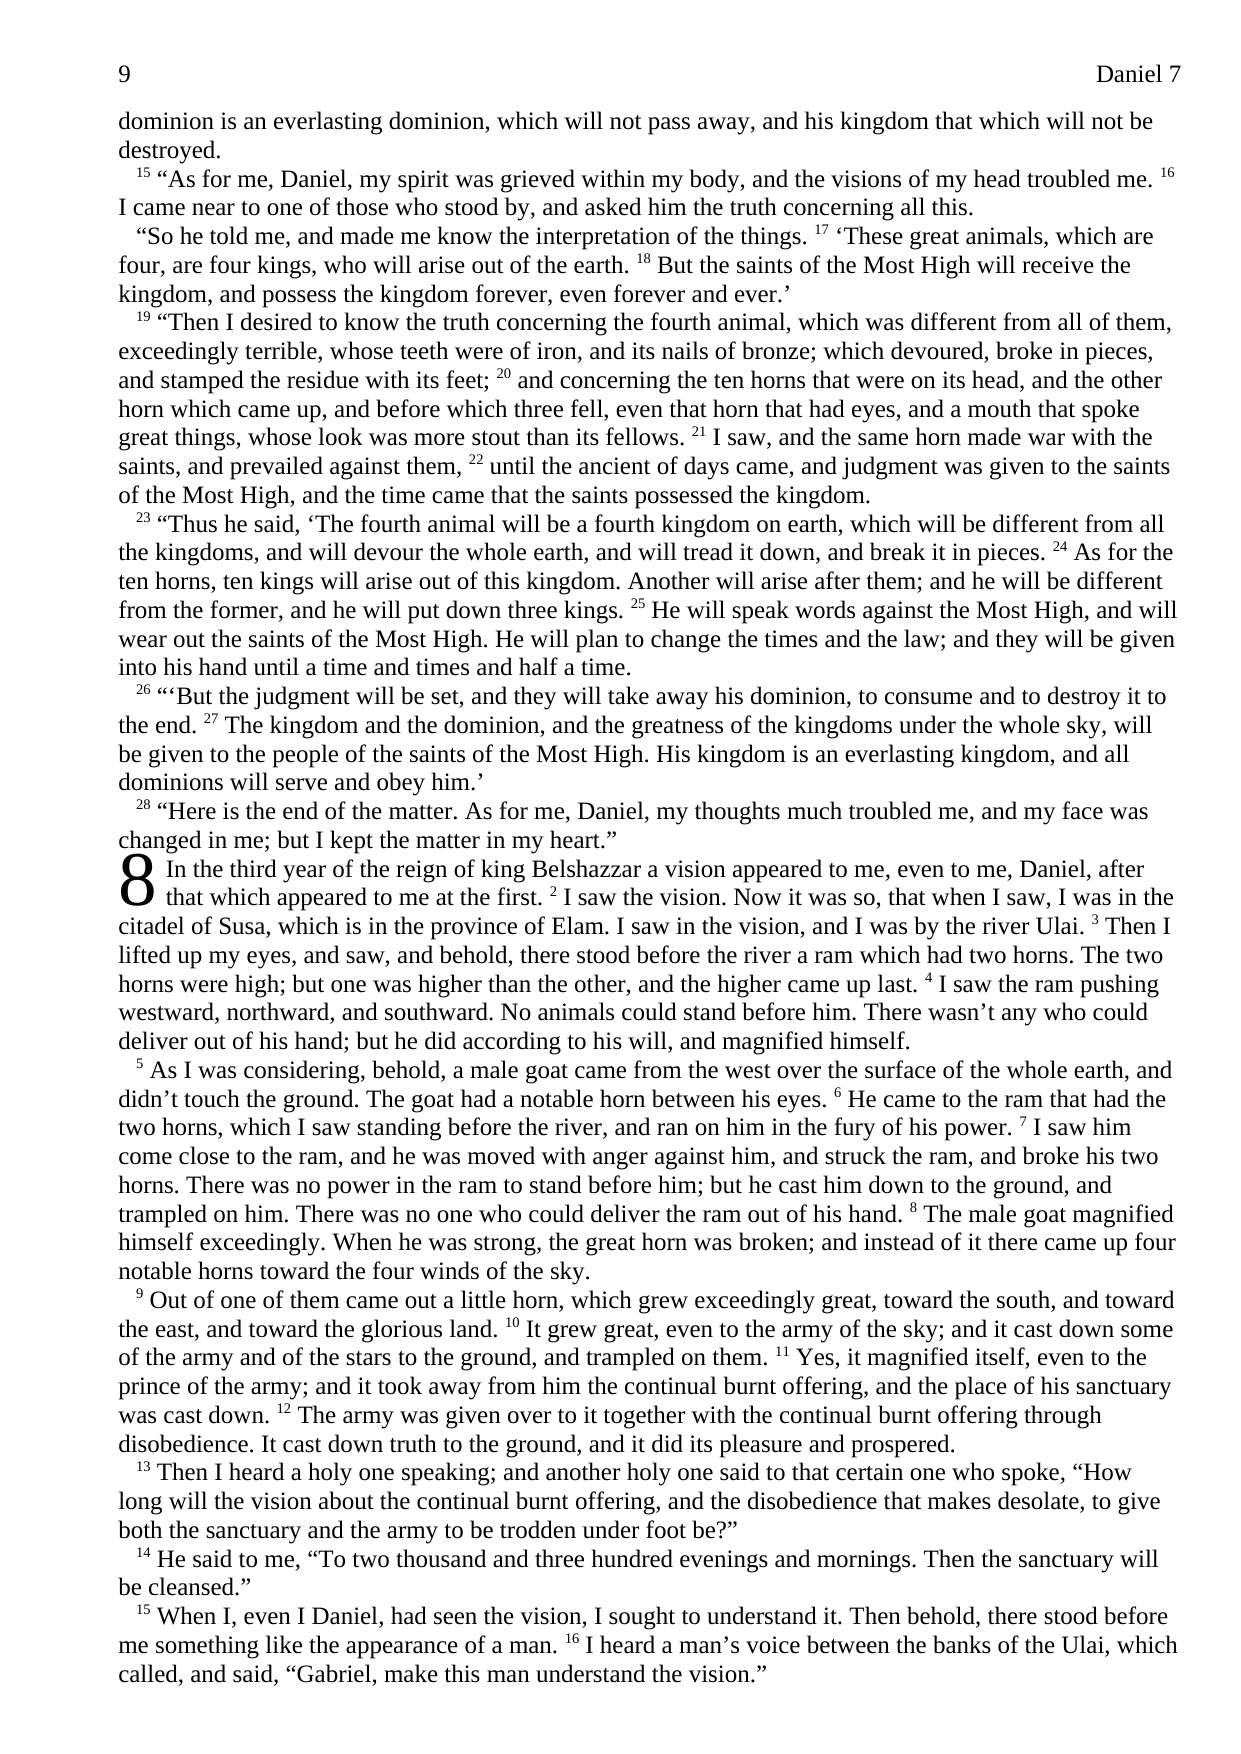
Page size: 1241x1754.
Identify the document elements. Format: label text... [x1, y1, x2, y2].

text 28 “Here is the end of the matter. As for me, Daniel, my thoughts much troubled me, and my face was changed in me; but I kept the matter in my heart.” [118, 796, 1181, 854]
text 14 He said to me, “To two thousand and three hundred evenings and mornings. Then the sanctuary will be cleansed.” [118, 1544, 1181, 1601]
text 19 “Then I desired to know the truth concerning the fourth animal, which was different from all of them, exceedingly terrible, whose teeth were of iron, and its nails of bronze; which devoured, broke in pieces, and stamped the residue with its feet; 20 and concerning the ten horns that were on its head, and the other horn which came up, and before which three fell, even that horn that had eyes, and a mouth that spoke great things, whose look was more stout than its fellows. 21 I saw, and the same horn made war with the saints, and prevailed against them, 22 until the ancient of days came, and judgment was given to the saints of the Most High, and the time came that the saints possessed the kingdom. [118, 307, 1181, 509]
text 15 When I, even I Daniel, had seen the vision, I sought to understand it. Then behold, there stood before me something like the appearance of a man. 16 I heard a man’s voice between the banks of the Ulai, which called, and said, “Gabriel, make this man understand the vision.” [118, 1601, 1181, 1687]
text 9 Out of one of them came out a little horn, which grew exceedingly great, toward the south, and toward the east, and toward the glorious land. 10 It grew great, even to the army of the sky; and it cast down some of the army and of the stars to the ground, and trampled on them. 11 Yes, it magnified itself, even to the prince of the army; and it took away from him the continual burnt offering, and the place of his sanctuary was cast down. 12 The army was given over to it together with the continual burnt offering through disobedience. It cast down truth to the ground, and it did its pleasure and prospered. [118, 1285, 1181, 1457]
text 15 “As for me, Daniel, my spirit was grieved within my body, and the visions of my head troubled me. 16 I came near to one of those who stood by, and asked him the truth concerning all this. [118, 164, 1181, 221]
text “So he told me, and made me know the interpretation of the things. 17 ‘These great animals, which are four, are four kings, who will arise out of the earth. 18 But the saints of the Most High will receive the kingdom, and possess the kingdom forever, even forever and ever.’ [118, 221, 1181, 307]
text 8In the third year of the reign of king Belshazzar a vision appeared to me, even to me, Daniel, after that which appeared to me at the first. 2 I saw the vision. Now it was so, that when I saw, I was in the citadel of Susa, which is in the province of Elam. I saw in the vision, and I was by the river Ulai. 3 Then I lifted up my eyes, and saw, and behold, there stood before the river a ram which had two horns. The two horns were high; but one was higher than the other, and the higher came up last. 4 I saw the ram pushing westward, northward, and southward. No animals could stand before him. There wasn’t any who could deliver out of his hand; but he did according to his will, and magnified himself. [118, 854, 1181, 1055]
text 23 “Thus he said, ‘The fourth animal will be a fourth kingdom on earth, which will be different from all the kingdoms, and will devour the whole earth, and will tread it down, and break it in pieces. 24 As for the ten horns, ten kings will arise out of this kingdom. Another will arise after them; and he will be different from the former, and he will put down three kings. 25 He will speak words against the Most High, and will wear out the saints of the Most High. He will plan to change the times and the law; and they will be given into his hand until a time and times and half a time. [118, 509, 1181, 681]
text 13 Then I heard a holy one speaking; and another holy one said to that certain one who spoke, “How long will the vision about the continual burnt offering, and the disobedience that makes desolate, to give both the sanctuary and the army to be trodden under foot be?” [118, 1457, 1181, 1544]
text dominion is an everlasting dominion, which will not pass away, and his kingdom that which will not be destroyed. [118, 106, 1181, 164]
text 5 As I was considering, behold, a male goat came from the west over the surface of the whole earth, and didn’t touch the ground. The goat had a notable horn between his eyes. 6 He came to the ram that had the two horns, which I saw standing before the river, and ran on him in the fury of his power. 7 I saw him come close to the ram, and he was moved with anger against him, and struck the ram, and broke his two horns. There was no power in the ram to stand before him; but he cast him down to the ground, and trampled on him. There was no one who could deliver the ram out of his hand. 8 The male goat magnified himself exceedingly. When he was strong, the great horn was broken; and instead of it there came up four notable horns toward the four winds of the sky. [118, 1055, 1181, 1285]
text 26 “‘But the judgment will be set, and they will take away his dominion, to consume and to destroy it to the end. 27 The kingdom and the dominion, and the greatness of the kingdoms under the whole sky, will be given to the people of the saints of the Most High. His kingdom is an everlasting kingdom, and all dominions will serve and obey him.’ [118, 681, 1181, 796]
